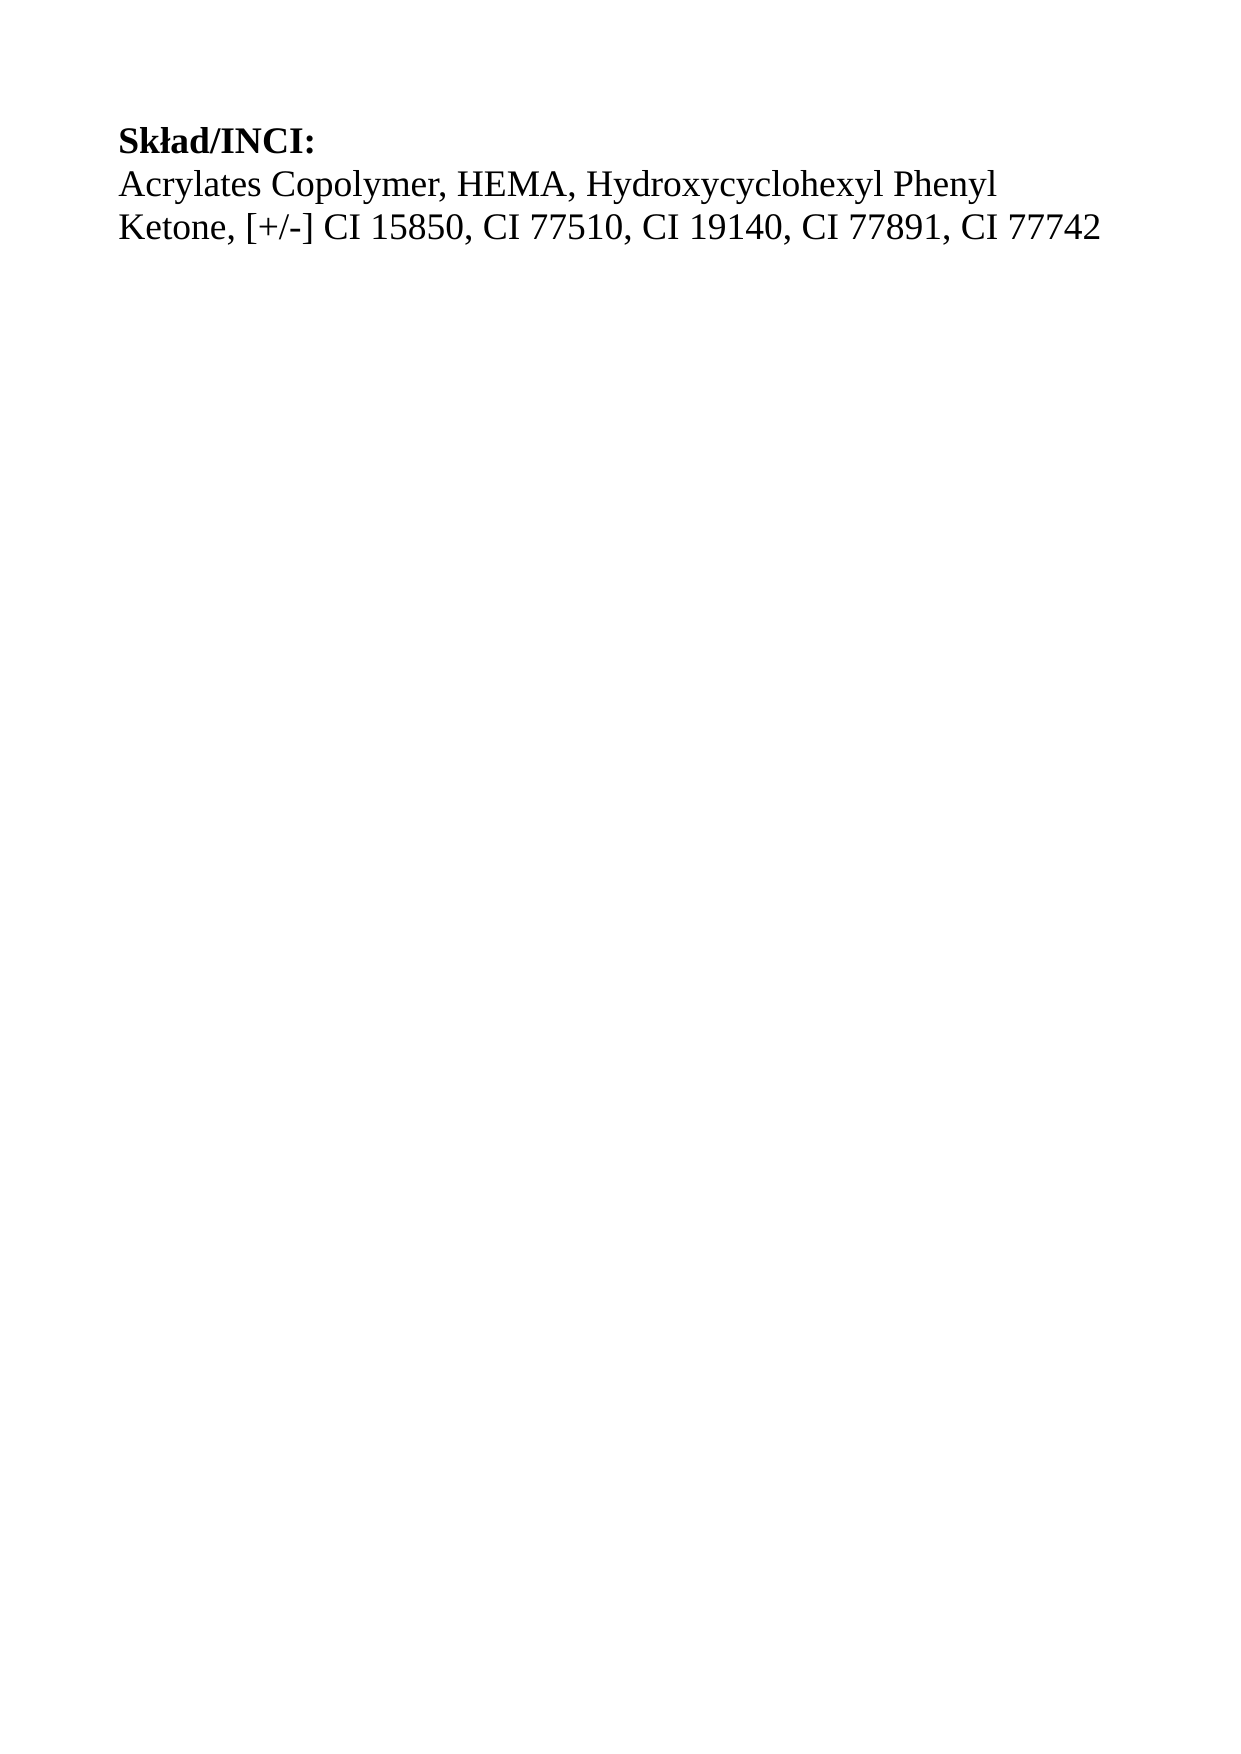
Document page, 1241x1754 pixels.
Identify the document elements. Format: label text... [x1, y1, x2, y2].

text Skład/INCI: [118, 118, 1122, 161]
text Acrylates Copolymer, HEMA, Hydroxycyclohexyl Phenyl Ketone, [+/-] CI 15850, CI 77510, CI 19140, CI 77891, CI 77742 [118, 161, 1122, 247]
